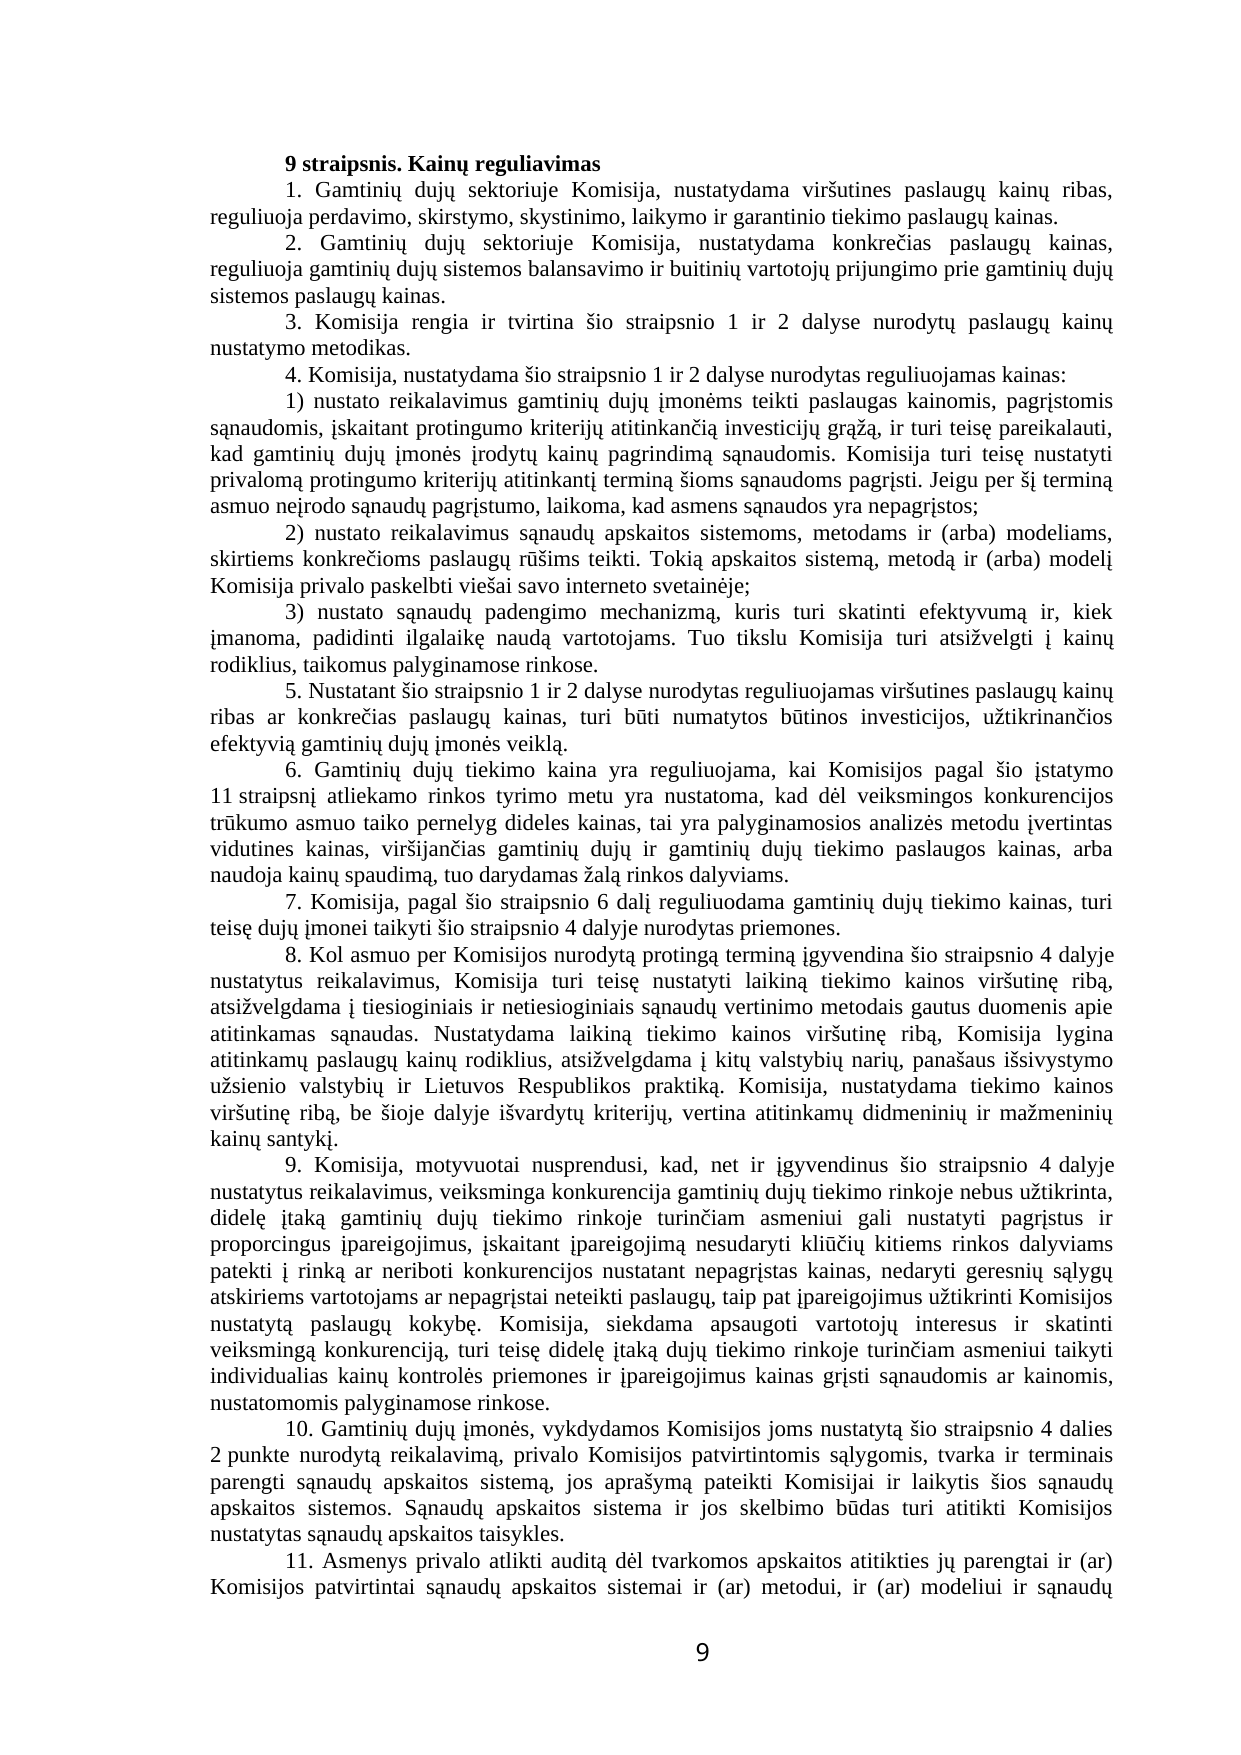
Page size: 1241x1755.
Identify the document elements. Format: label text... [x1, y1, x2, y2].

text 3) nustato sąnaudų padengimo mechanizmą, kuris turi skatinti efektyvumą ir, kiek įmanoma, padidinti ilgalaikę naudą vartotojams. Tuo tikslu Komisija turi atsižvelgti į kainų rodiklius, taikomus palyginamose rinkose. [210, 598, 1114, 677]
text 5. Nustatant šio straipsnio 1 ir 2 dalyse nurodytas reguliuojamas viršutines paslaugų kainų ribas ar konkrečias paslaugų kainas, turi būti numatytos būtinos investicijos, užtikrinančios efektyvią gamtinių dujų įmonės veiklą. [210, 677, 1114, 756]
text 9 straipsnis. Kainų reguliavimas [210, 150, 1114, 176]
text 3. Komisija rengia ir tvirtina šio straipsnio 1 ir 2 dalyse nurodytų paslaugų kainų nustatymo metodikas. [210, 308, 1114, 361]
text 2. Gamtinių dujų sektoriuje Komisija, nustatydama konkrečias paslaugų kainas, reguliuoja gamtinių dujų sistemos balansavimo ir buitinių vartotojų prijungimo prie gamtinių dujų sistemos paslaugų kainas. [210, 229, 1114, 308]
text 10. Gamtinių dujų įmonės, vykdydamos Komisijos joms nustatytą šio straipsnio 4 dalies 2 punkte nurodytą reikalavimą, privalo Komisijos patvirtintomis sąlygomis, tvarka ir terminais parengti sąnaudų apskaitos sistemą, jos aprašymą pateikti Komisijai ir laikytis šios sąnaudų apskaitos sistemos. Sąnaudų apskaitos sistema ir jos skelbimo būdas turi atitikti Komisijos nustatytas sąnaudų apskaitos taisykles. [210, 1415, 1114, 1547]
text 6. Gamtinių dujų tiekimo kaina yra reguliuojama, kai Komisijos pagal šio įstatymo 11 straipsnį atliekamo rinkos tyrimo metu yra nustatoma, kad dėl veiksmingos konkurencijos trūkumo asmuo taiko pernelyg dideles kainas, tai yra palyginamosios analizės metodu įvertintas vidutines kainas, viršijančias gamtinių dujų ir gamtinių dujų tiekimo paslaugos kainas, arba naudoja kainų spaudimą, tuo darydamas žalą rinkos dalyviams. [210, 756, 1114, 888]
text 11. Asmenys privalo atlikti auditą dėl tvarkomos apskaitos atitikties jų parengtai ir (ar) Komisijos patvirtintai sąnaudų apskaitos sistemai ir (ar) metodui, ir (ar) modeliui ir sąnaudų [210, 1547, 1114, 1599]
text 4. Komisija, nustatydama šio straipsnio 1 ir 2 dalyse nurodytas reguliuojamas kainas: [210, 361, 1114, 387]
text 1. Gamtinių dujų sektoriuje Komisija, nustatydama viršutines paslaugų kainų ribas, reguliuoja perdavimo, skirstymo, skystinimo, laikymo ir garantinio tiekimo paslaugų kainas. [210, 176, 1114, 229]
text 1) nustato reikalavimus gamtinių dujų įmonėms teikti paslaugas kainomis, pagrįstomis sąnaudomis, įskaitant protingumo kriterijų atitinkančią investicijų grąžą, ir turi teisę pareikalauti, kad gamtinių dujų įmonės įrodytų kainų pagrindimą sąnaudomis. Komisija turi teisę nustatyti privalomą protingumo kriterijų atitinkantį terminą šioms sąnaudoms pagrįsti. Jeigu per šį terminą asmuo neįrodo sąnaudų pagrįstumo, laikoma, kad asmens sąnaudos yra nepagrįstos; [210, 387, 1114, 519]
text 2) nustato reikalavimus sąnaudų apskaitos sistemoms, metodams ir (arba) modeliams, skirtiems konkrečioms paslaugų rūšims teikti. Tokią apskaitos sistemą, metodą ir (arba) modelį Komisija privalo paskelbti viešai savo interneto svetainėje; [210, 519, 1114, 598]
text 8. Kol asmuo per Komisijos nurodytą protingą terminą įgyvendina šio straipsnio 4 dalyje nustatytus reikalavimus, Komisija turi teisę nustatyti laikiną tiekimo kainos viršutinę ribą, atsižvelgdama į tiesioginiais ir netiesioginiais sąnaudų vertinimo metodais gautus duomenis apie atitinkamas sąnaudas. Nustatydama laikiną tiekimo kainos viršutinę ribą, Komisija lygina atitinkamų paslaugų kainų rodiklius, atsižvelgdama į kitų valstybių narių, panašaus išsivystymo užsienio valstybių ir Lietuvos Respublikos praktiką. Komisija, nustatydama tiekimo kainos viršutinę ribą, be šioje dalyje išvardytų kriterijų, vertina atitinkamų didmeninių ir mažmeninių kainų santykį. [210, 941, 1114, 1151]
text 7. Komisija, pagal šio straipsnio 6 dalį reguliuodama gamtinių dujų tiekimo kainas, turi teisę dujų įmonei taikyti šio straipsnio 4 dalyje nurodytas priemones. [210, 888, 1114, 941]
text 9. Komisija, motyvuotai nusprendusi, kad, net ir įgyvendinus šio straipsnio 4 dalyje nustatytus reikalavimus, veiksminga konkurencija gamtinių dujų tiekimo rinkoje nebus užtikrinta, didelę įtaką gamtinių dujų tiekimo rinkoje turinčiam asmeniui gali nustatyti pagrįstus ir proporcingus įpareigojimus, įskaitant įpareigojimą nesudaryti kliūčių kitiems rinkos dalyviams patekti į rinką ar neriboti konkurencijos nustatant nepagrįstas kainas, nedaryti geresnių sąlygų atskiriems vartotojams ar nepagrįstai neteikti paslaugų, taip pat įpareigojimus užtikrinti Komisijos nustatytą paslaugų kokybę. Komisija, siekdama apsaugoti vartotojų interesus ir skatinti veiksmingą konkurenciją, turi teisę didelę įtaką dujų tiekimo rinkoje turinčiam asmeniui taikyti individualias kainų kontrolės priemones ir įpareigojimus kainas grįsti sąnaudomis ar kainomis, nustatomomis palyginamose rinkose. [210, 1151, 1114, 1415]
